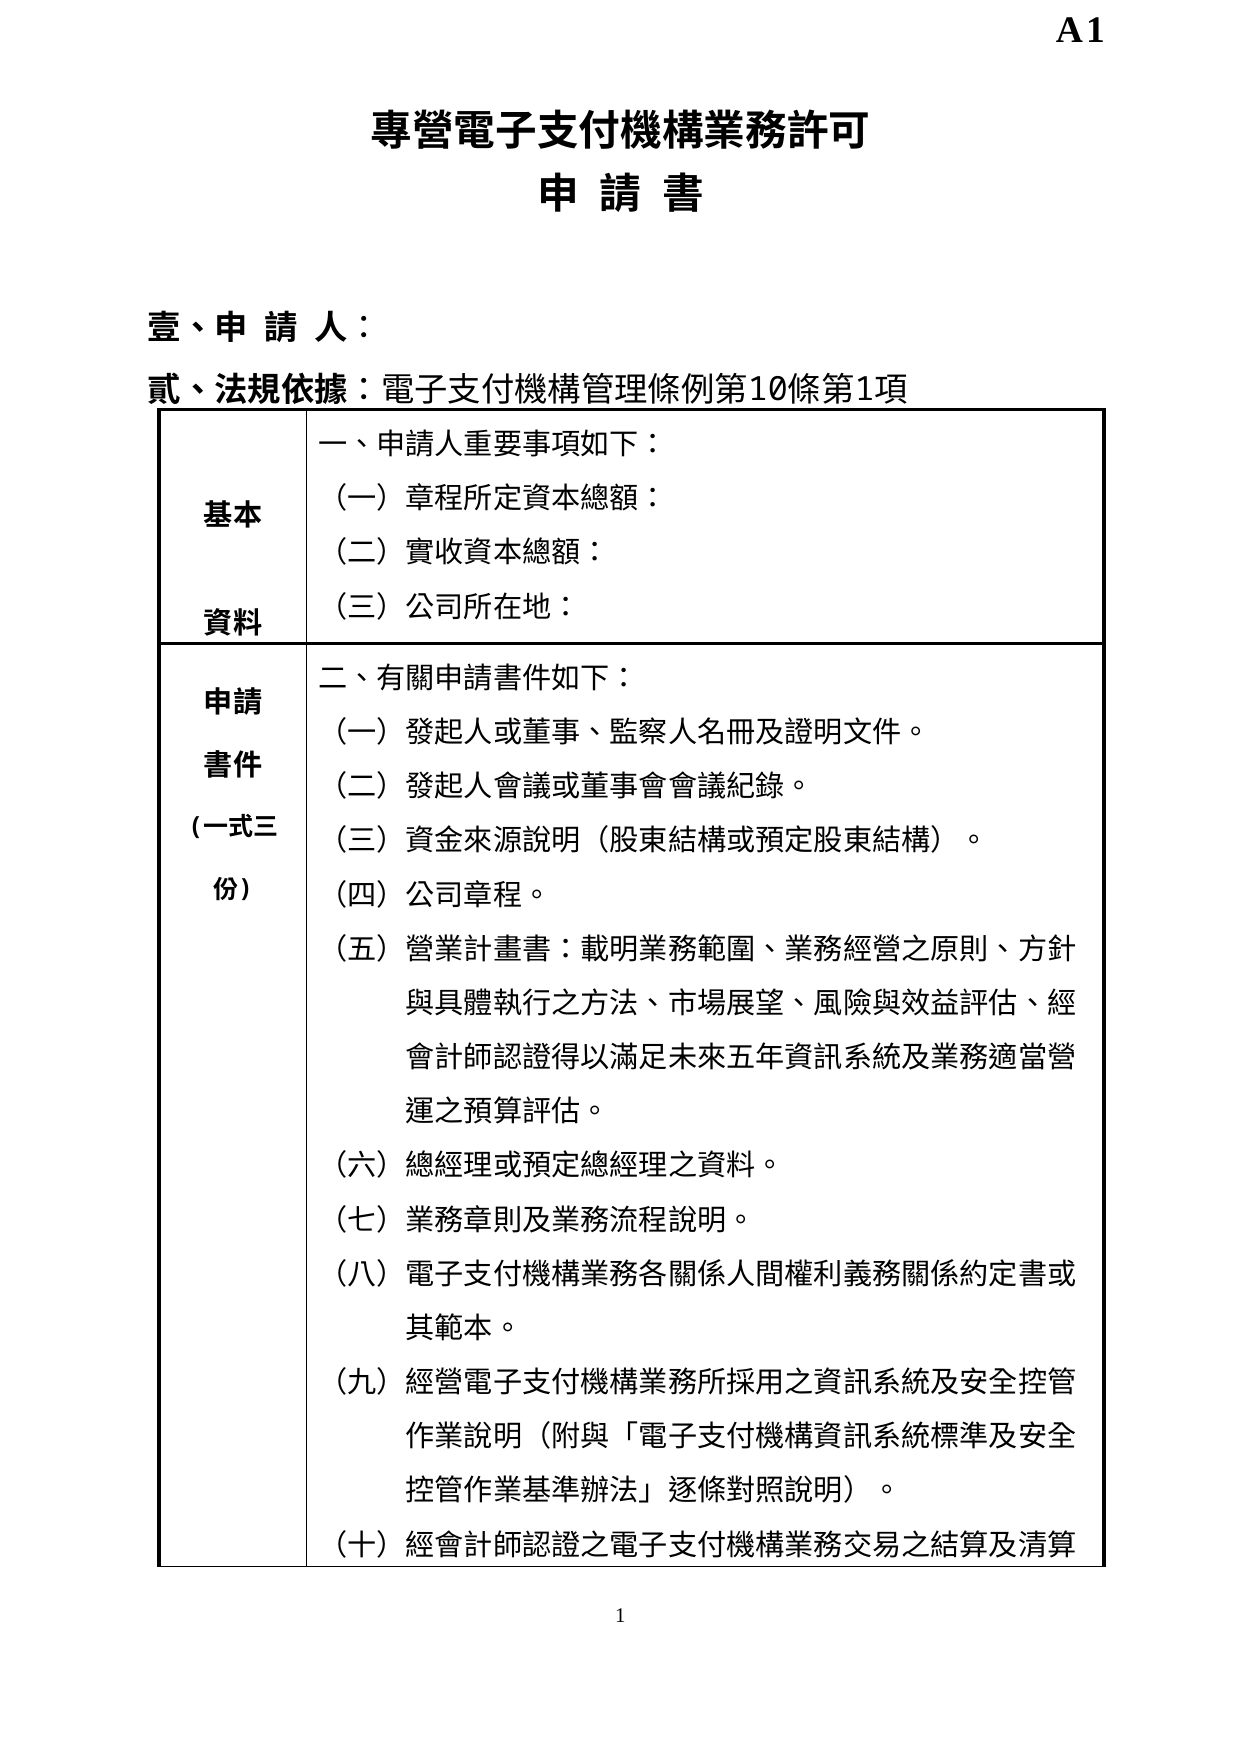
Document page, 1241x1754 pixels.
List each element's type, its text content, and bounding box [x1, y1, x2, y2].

table_cell 二、有關申請書件如下： （一）發起人或董事、監察人名冊及證明文件。 （二）發起人會議或董事會會議紀錄。 （三）資金來源說明（股東結構或預定股東結構）。 （四）公司章程。 （五）營業計畫書：載明業務範圍、業務經營之原則、方針與具體執行之方法、市場展望、風險與效益評估、經會計師認證得以滿足未來五年資訊系統及業務適當營運之預算評估。 （六）總經理或預定總經理之資料。 （七）業務章則及業務流程說明。 （八）電子支付機構業務各關係人間權利義務關係約定書或其範本。 （九）經營電子支付機構業務所採用之資訊系統及安全控管作業說明（附與「電子支付機構資訊系統標準及安全控管作業基準辦法」逐條對照說明）。 （十）經會計師認證之電子支付機構業務交易之結算及清算 [307, 645, 1102, 1566]
text 壹、申 請 人： [148, 283, 1092, 346]
table_header 一、申請人重要事項如下： （一）章程所定資本總額： （二）實收資本總額： （三）公司所在地： [307, 411, 1102, 642]
table_header 基本 資料 [161, 411, 306, 642]
text A 1 [1035, 7, 1126, 51]
table_cell 申請 書件 (一式三份) [161, 645, 306, 1566]
text 專營電子支付機構業務許可 [148, 96, 1092, 158]
text [1020, 0, 1141, 64]
text 申 請 書 [148, 158, 1092, 221]
text 貳、法規依據：電子支付機構管理條例第10條第1項 [148, 346, 1092, 408]
